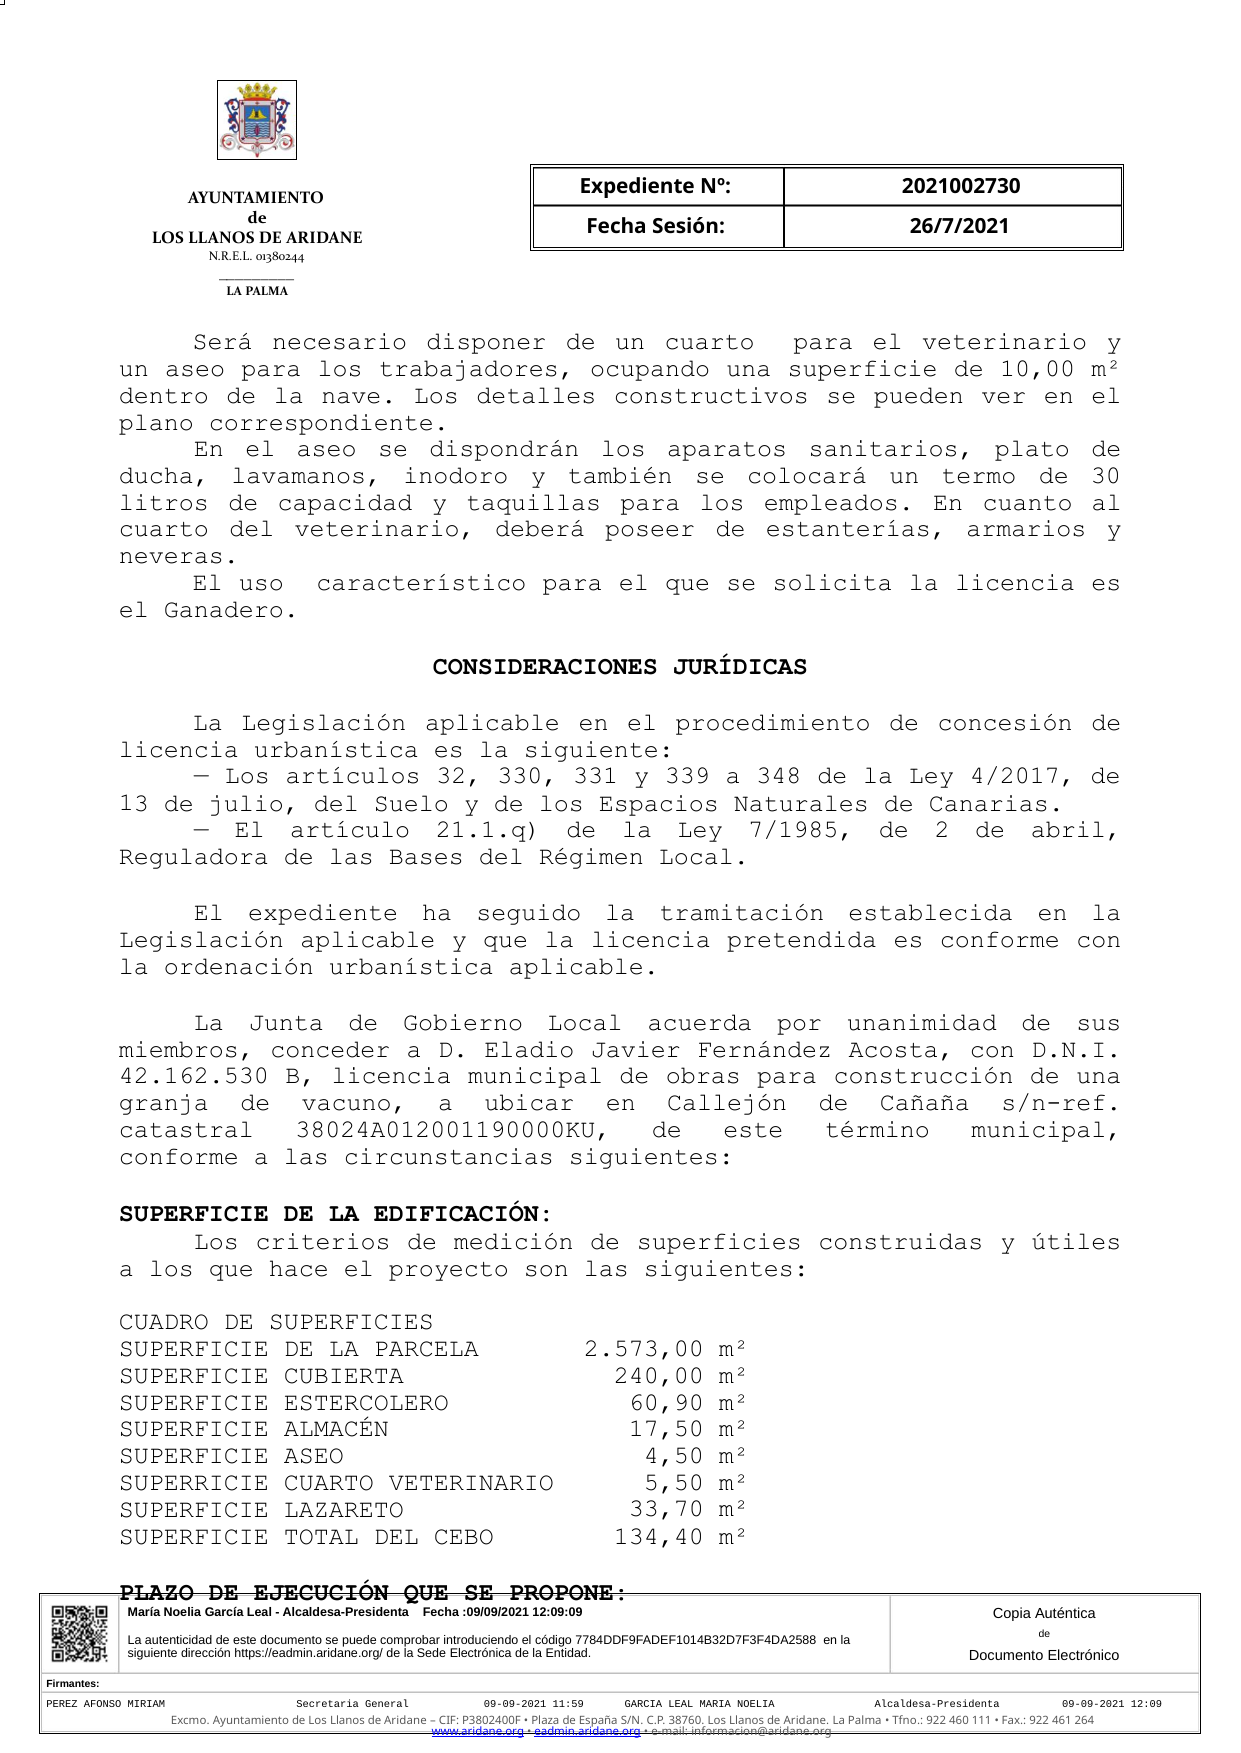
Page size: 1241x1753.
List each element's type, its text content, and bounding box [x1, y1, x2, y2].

text Reguladora de las Bases del Régimen Local. [119, 842, 774, 870]
text SUPERFICIE CUBIERTA [119, 1362, 579, 1389]
text litros de capacidad y taquillas para los empleados. En cuanto al [119, 489, 1146, 516]
text de [1038, 1628, 1065, 1640]
text a los que hace el proyecto son las siguientes: [119, 1255, 1146, 1282]
text siguiente dirección https://eadmin.aridane.org/ de la Sede Electrónica de la Entidad. [127, 1647, 876, 1660]
text En el aseo se dispondrán los aparatos sanitarios, plato de [194, 435, 1146, 462]
text Firmantes: [46, 1678, 183, 1690]
text la ordenación urbanística aplicable. [119, 953, 1146, 980]
text www.aridane.org • eadmin.aridane.org • e-mail: informacion@aridane.org [431, 1724, 834, 1738]
text GARCIA LEAL MARIA NOELIA [624, 1698, 797, 1709]
picture [218, 81, 296, 159]
text el Ganadero. [119, 596, 1146, 622]
text 09-09-2021 11:59 [484, 1698, 599, 1709]
text 4,50 m² [644, 1442, 774, 1468]
text 5,50 m² [644, 1468, 774, 1494]
text SUPERFICIE DE LA PARCELA [119, 1335, 579, 1362]
text 26/7/2021 [909, 214, 1059, 239]
text El artículo 21.1.q) de la Ley 7/1985, de 2 de abril, [234, 816, 1146, 843]
text catastral 38024A012001190000KU, de este término municipal, [119, 1117, 1146, 1143]
text un aseo para los trabajadores, ocupando una superficie de 10,00 m² [119, 355, 1146, 382]
text Expediente Nº: [579, 173, 761, 199]
text La Legislación aplicable en el procedimiento de concesión de [193, 708, 1146, 736]
text cuarto del veterinario, deberá poseer de estanterías, armarios y [119, 516, 1146, 542]
text 134,40 m² [614, 1522, 774, 1550]
text granja de vacuno, a ubicar en Callejón de Cañaña s/n-ref. [119, 1088, 1146, 1117]
text miembros, conceder a D. Eladio Javier Fernández Acosta, con D.N.I. [119, 1036, 1146, 1061]
text LOS LLANOS DE ARIDANE [152, 230, 387, 247]
text SUPERFICIE LAZARETO [119, 1496, 579, 1522]
text El uso característico para el que se solicita la licencia es [192, 568, 1146, 596]
text La autenticidad de este documento se puede comprobar introduciendo el código 7784DDF9FADEF1014B32D7F3F4DA2588 en la [127, 1633, 876, 1647]
text PLAZO DE EJECUCIÓN QUE SE PROPONE: [119, 1577, 654, 1606]
picture [531, 165, 1123, 250]
text licencia urbanística es la siguiente: [119, 736, 1146, 763]
text SUPERFICIE DE LA EDIFICACIÓN: [119, 1199, 1146, 1227]
text 2.573,00 m² [584, 1333, 774, 1362]
text ________ [226, 266, 317, 282]
text conforme a las circunstancias siguientes: [119, 1143, 1146, 1170]
text LA PALMA [226, 286, 317, 298]
text SUPERRICIE CUARTO VETERINARIO [119, 1469, 579, 1496]
text Será necesario disponer de un cuarto para el veterinario y [192, 327, 1146, 355]
text Copia Auténtica [993, 1606, 1117, 1622]
text Fecha Sesión: [586, 214, 761, 239]
text de [247, 210, 387, 227]
text PEREZ AFONSO MIRIAM [46, 1698, 183, 1709]
text La Junta de Gobierno Local acuerda por unanimidad de sus [194, 1008, 1146, 1036]
text CUADRO DE SUPERFICIES [119, 1307, 579, 1335]
text Legislación aplicable y que la licencia pretendida es conforme con [119, 926, 1146, 953]
text SUPERFICIE TOTAL DEL CEBO [119, 1522, 579, 1550]
text N.R.E.L. 01380244 [208, 250, 327, 262]
text El expediente ha seguido la tramitación establecida en la [194, 898, 1146, 926]
text Los artículos 32, 330, 331 y 339 a 348 de la Ley 4/2017, de [224, 761, 1146, 790]
text 1 [119, 788, 159, 816]
text — [194, 761, 224, 790]
text 240,00 m² [614, 1362, 774, 1389]
text _ [219, 266, 226, 279]
text plano correspondiente. [119, 408, 1146, 435]
text — [194, 815, 234, 842]
text 17,50 m² [629, 1416, 774, 1442]
text 09-09-2021 12:09 [1062, 1698, 1177, 1709]
text Documento Electrónico [969, 1647, 1142, 1663]
text Los criterios de medición de superficies construidas y útiles [194, 1227, 1146, 1255]
text AYUNTAMIENTO [188, 190, 387, 207]
text Alcaldesa-Presidenta [874, 1698, 1018, 1709]
text SUPERFICIE ALMACÉN [119, 1416, 579, 1442]
text dentro de la nave. Los detalles constructivos se pueden ver en el [119, 382, 1146, 408]
text Secretaria General [296, 1698, 426, 1709]
text SUPERFICIE ASEO [119, 1442, 579, 1469]
text ducha, lavamanos, inodoro y también se colocará un termo de 30 [119, 462, 1146, 489]
text María Noelia García Leal - Alcaldesa-Presidenta Fecha :09/09/2021 12:09:09 [127, 1606, 654, 1619]
picture [40, 1594, 1200, 1733]
text 3 de julio, del Suelo y de los Espacios Naturales de Canarias. [159, 790, 1146, 816]
text 4 [119, 1061, 134, 1088]
text 60,90 m² [629, 1389, 774, 1416]
text 33,70 m² [629, 1494, 774, 1522]
text neveras. [119, 542, 1146, 569]
text Excmo. Ayuntamiento de Los Llanos de Aridane – CIF: P3802400F • Plaza de España S/N. C.P. 38760. Los Llanos de Aridane. La Palma • Tfno.: 922 460 111 • Fax.: 922 461 264 [171, 1713, 1095, 1727]
text CONSIDERACIONES JURÍDICAS [433, 652, 833, 680]
text SUPERFICIE ESTERCOLERO [119, 1389, 579, 1416]
text 2.162.530 B, licencia municipal de obras para construcción de una [134, 1061, 1146, 1088]
text _ [317, 266, 327, 282]
text 2021002730 [902, 173, 1059, 199]
